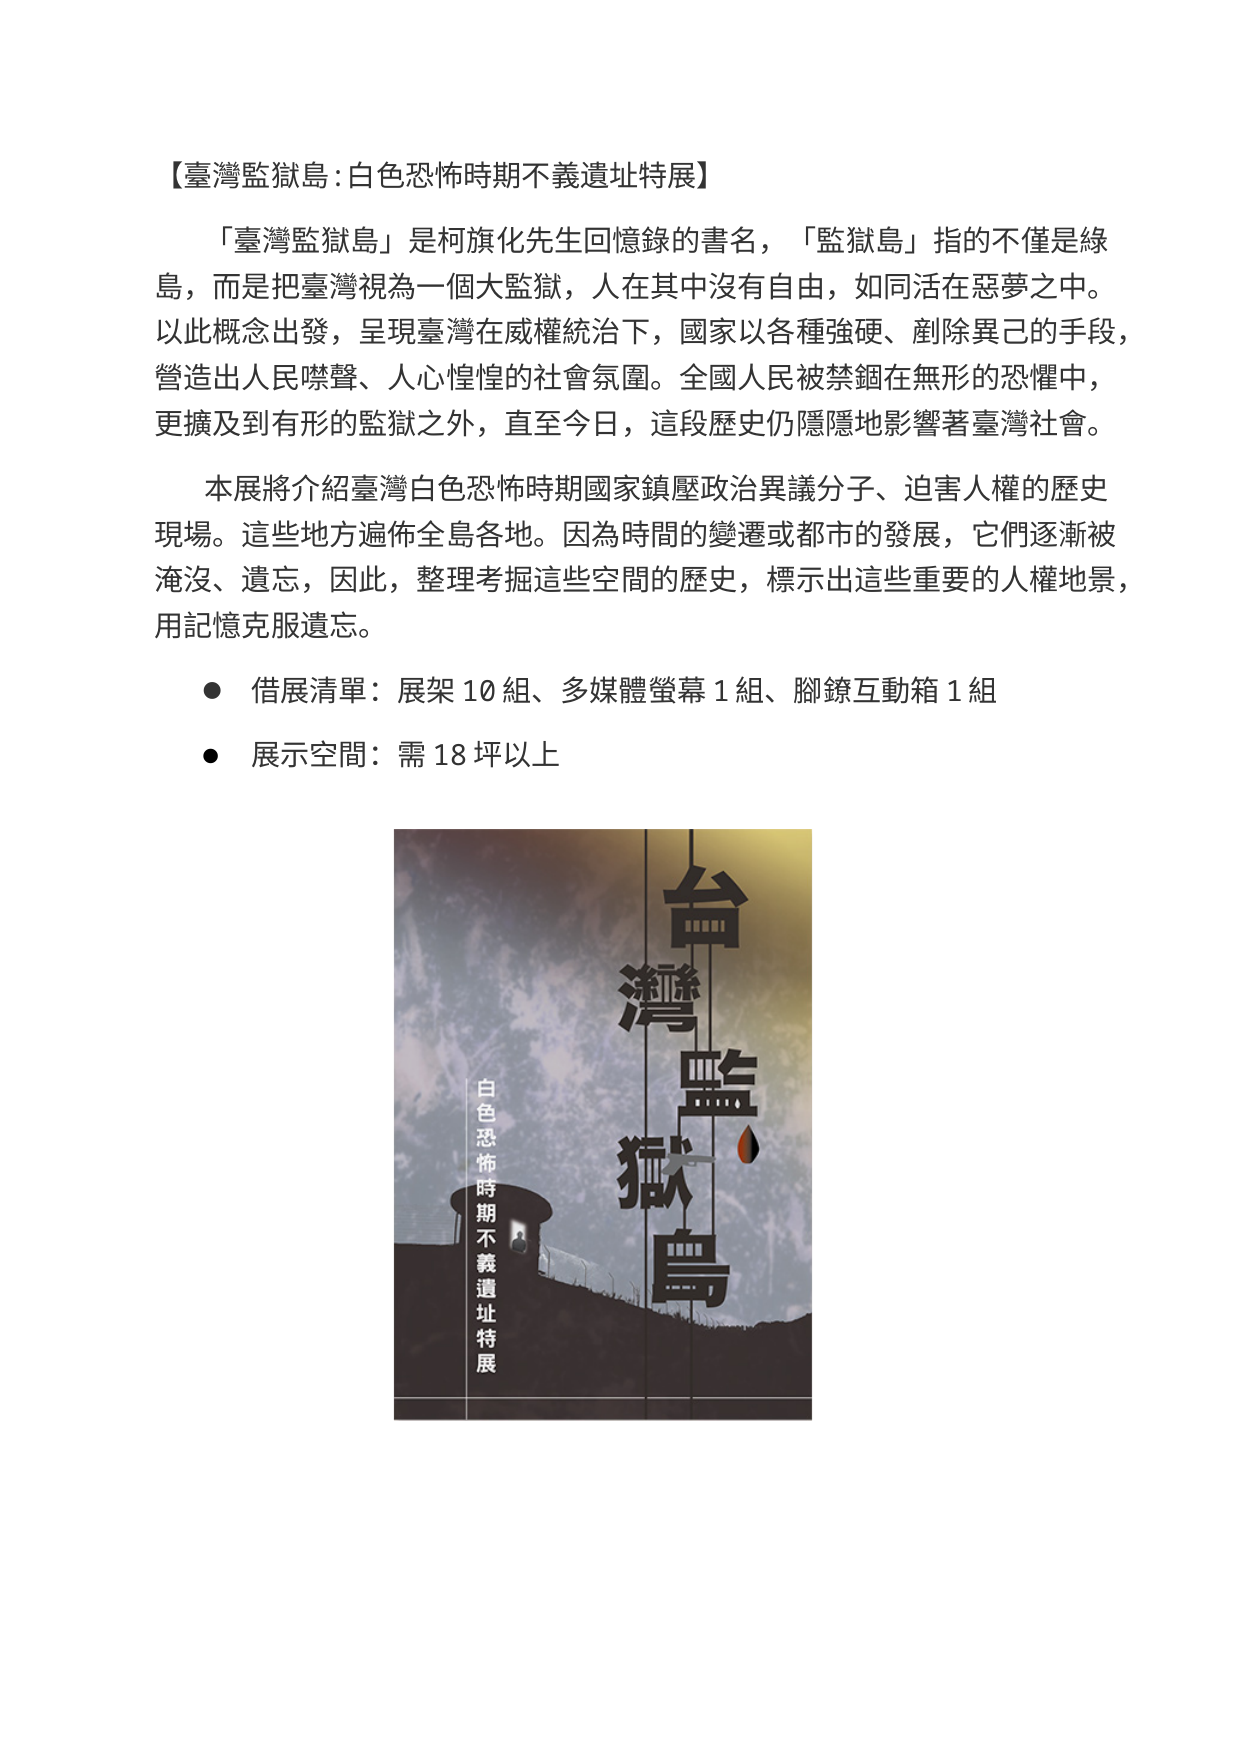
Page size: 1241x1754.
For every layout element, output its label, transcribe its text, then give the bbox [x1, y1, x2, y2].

text 本展將介紹臺灣白色恐怖時期國家鎮壓政治異議分子、迫害人權的歷史現場。這些地方遍佈全島各地。因為時間的變遷或都市的發展，它們逐漸被淹沒、遺忘，因此，整理考掘這些空間的歷史，標示出這些重要的人權地景，用記憶克服遺忘。 [154, 462, 1128, 646]
text 【臺灣監獄島:白色恐怖時期不義遺址特展】 [154, 150, 1128, 196]
list 借展清單：展架10組、多媒體螢幕1組、腳鐐互動箱1組 [201, 664, 1128, 710]
picture [393, 829, 813, 1421]
list 展示空間：需18坪以上 [201, 729, 1128, 775]
text 「臺灣監獄島」是柯旗化先生回憶錄的書名，「監獄島」指的不僅是綠島，而是把臺灣視為一個大監獄，人在其中沒有自由，如同活在惡夢之中。以此概念出發，呈現臺灣在威權統治下，國家以各種強硬、剷除異己的手段，營造出人民噤聲、人心惶惶的社會氛圍。全國人民被禁錮在無形的恐懼中，更擴及到有形的監獄之外，直至今日，這段歷史仍隱隱地影響著臺灣社會。 [154, 214, 1128, 444]
